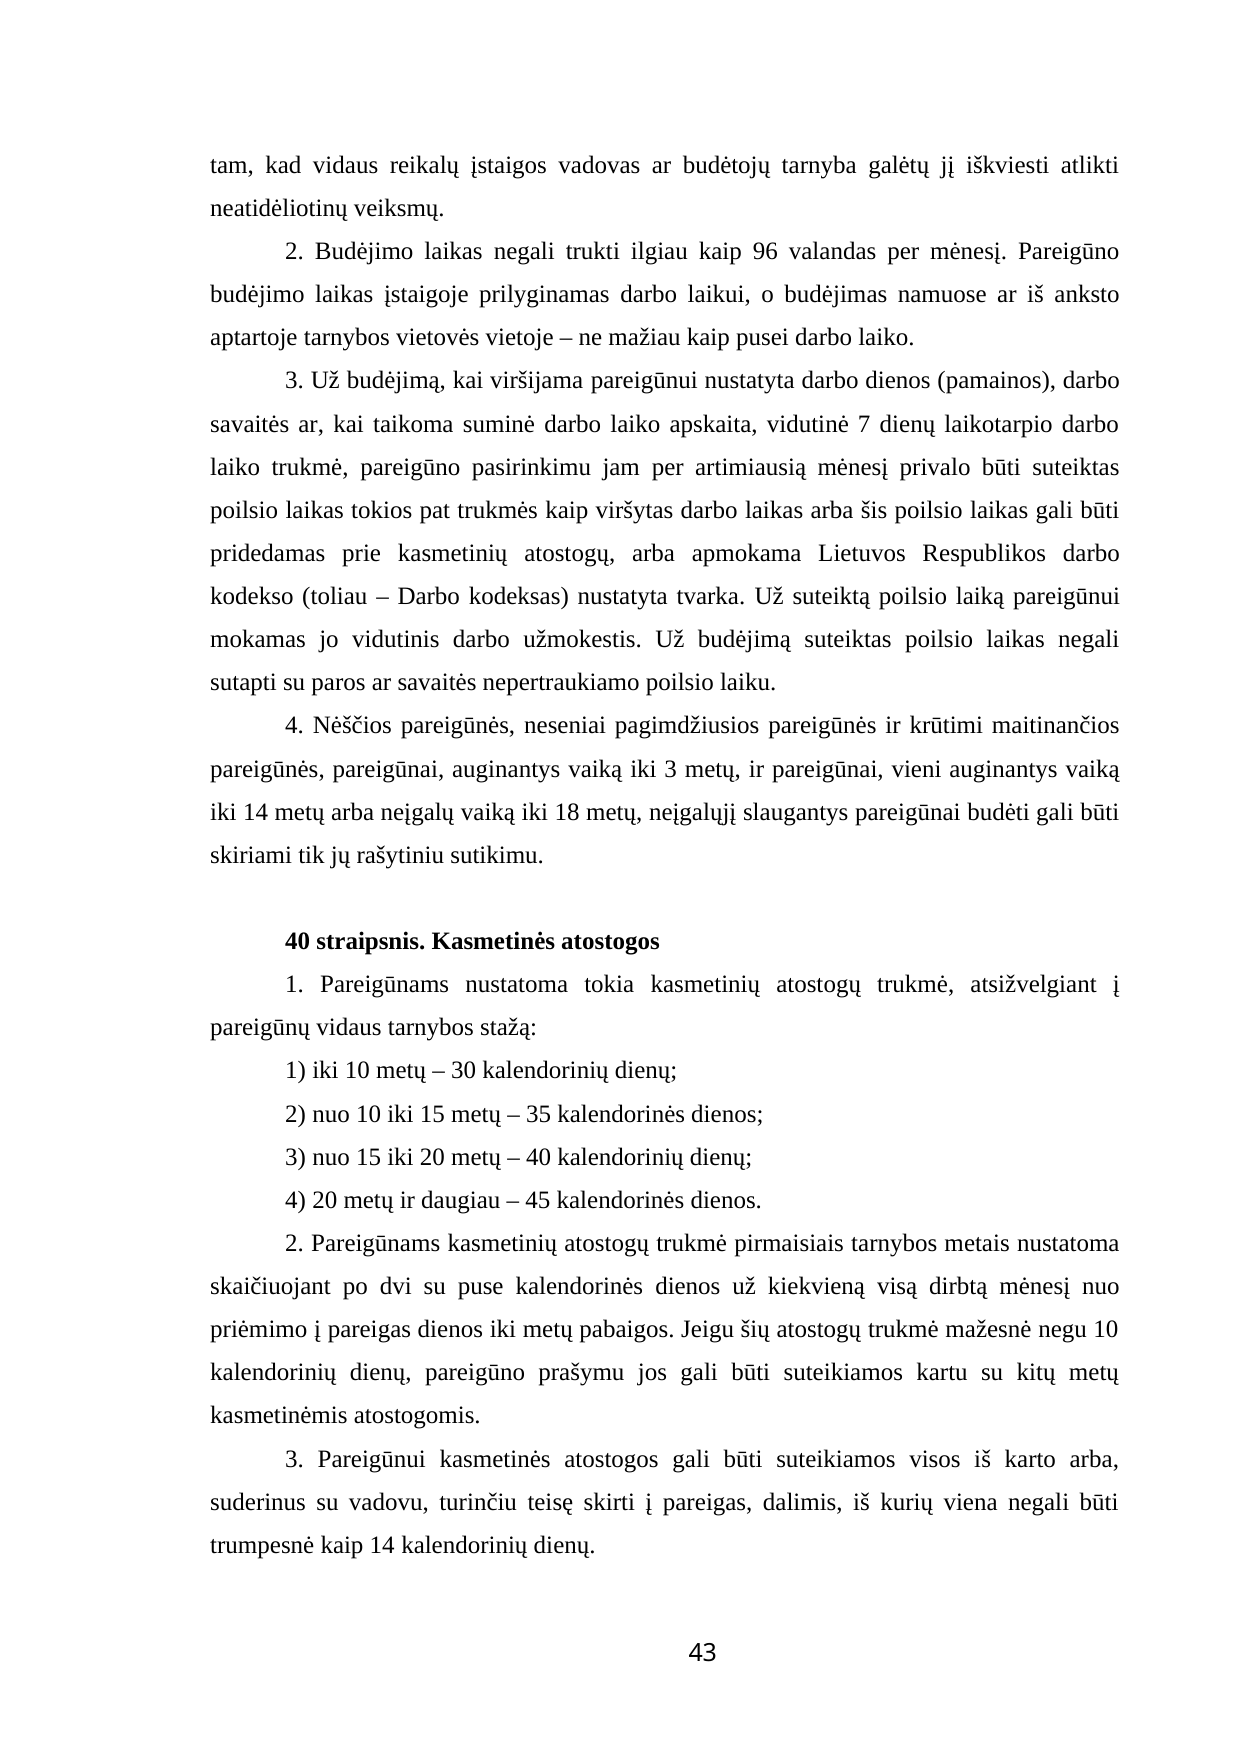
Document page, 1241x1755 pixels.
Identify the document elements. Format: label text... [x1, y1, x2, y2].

text 4. Nėščios pareigūnės, neseniai pagimdžiusios pareigūnės ir krūtimi maitinančios pareigūnės, pareigūnai, auginantys vaiką iki 3 metų, ir pareigūnai, vieni auginantys vaiką iki 14 metų arba neįgalų vaiką iki 18 metų, neįgalųjį slaugantys pareigūnai budėti gali būti skiriami tik jų rašytiniu sutikimu. [210, 711, 1120, 869]
text 1) iki 10 metų – 30 kalendorinių dienų; [210, 1056, 1120, 1084]
text 2. Pareigūnams kasmetinių atostogų trukmė pirmaisiais tarnybos metais nustatoma skaičiuojant po dvi su puse kalendorinės dienos už kiekvieną visą dirbtą mėnesį nuo priėmimo į pareigas dienos iki metų pabaigos. Jeigu šių atostogų trukmė mažesnė negu 10 kalendorinių dienų, pareigūno prašymu jos gali būti suteikiamos kartu su kitų metų kasmetinėmis atostogomis. [210, 1228, 1120, 1429]
text 3. Už budėjimą, kai viršijama pareigūnui nustatyta darbo dienos (pamainos), darbo savaitės ar, kai taikoma suminė darbo laiko apskaita, vidutinė 7 dienų laikotarpio darbo laiko trukmė, pareigūno pasirinkimu jam per artimiausią mėnesį privalo būti suteiktas poilsio laikas tokios pat trukmės kaip viršytas darbo laikas arba šis poilsio laikas gali būti pridedamas prie kasmetinių atostogų, arba apmokama Lietuvos Respublikos darbo kodekso (toliau – Darbo kodeksas) nustatyta tvarka. Už suteiktą poilsio laiką pareigūnui mokamas jo vidutinis darbo užmokestis. Už budėjimą suteiktas poilsio laikas negali sutapti su paros ar savaitės nepertraukiamo poilsio laiku. [210, 366, 1120, 696]
text tam, kad vidaus reikalų įstaigos vadovas ar budėtojų tarnyba galėtų jį iškviesti atlikti neatidėliotinų veiksmų. [210, 150, 1120, 222]
text 40 straipsnis. Kasmetinės atostogos [210, 926, 1120, 955]
text 4) 20 metų ir daugiau – 45 kalendorinės dienos. [210, 1185, 1120, 1214]
text 3) nuo 15 iki 20 metų – 40 kalendorinių dienų; [210, 1142, 1120, 1171]
text 1. Pareigūnams nustatoma tokia kasmetinių atostogų trukmė, atsižvelgiant į pareigūnų vidaus tarnybos stažą: [210, 969, 1120, 1041]
text 2) nuo 10 iki 15 metų – 35 kalendorinės dienos; [210, 1099, 1120, 1127]
text 3. Pareigūnui kasmetinės atostogos gali būti suteikiamos visos iš karto arba, suderinus su vadovu, turinčiu teisę skirti į pareigas, dalimis, iš kurių viena negali būti trumpesnė kaip 14 kalendorinių dienų. [210, 1444, 1120, 1559]
text 2. Budėjimo laikas negali trukti ilgiau kaip 96 valandas per mėnesį. Pareigūno budėjimo laikas įstaigoje prilyginamas darbo laikui, o budėjimas namuose ar iš anksto aptartoje tarnybos vietovės vietoje – ne mažiau kaip pusei darbo laiko. [210, 236, 1120, 351]
